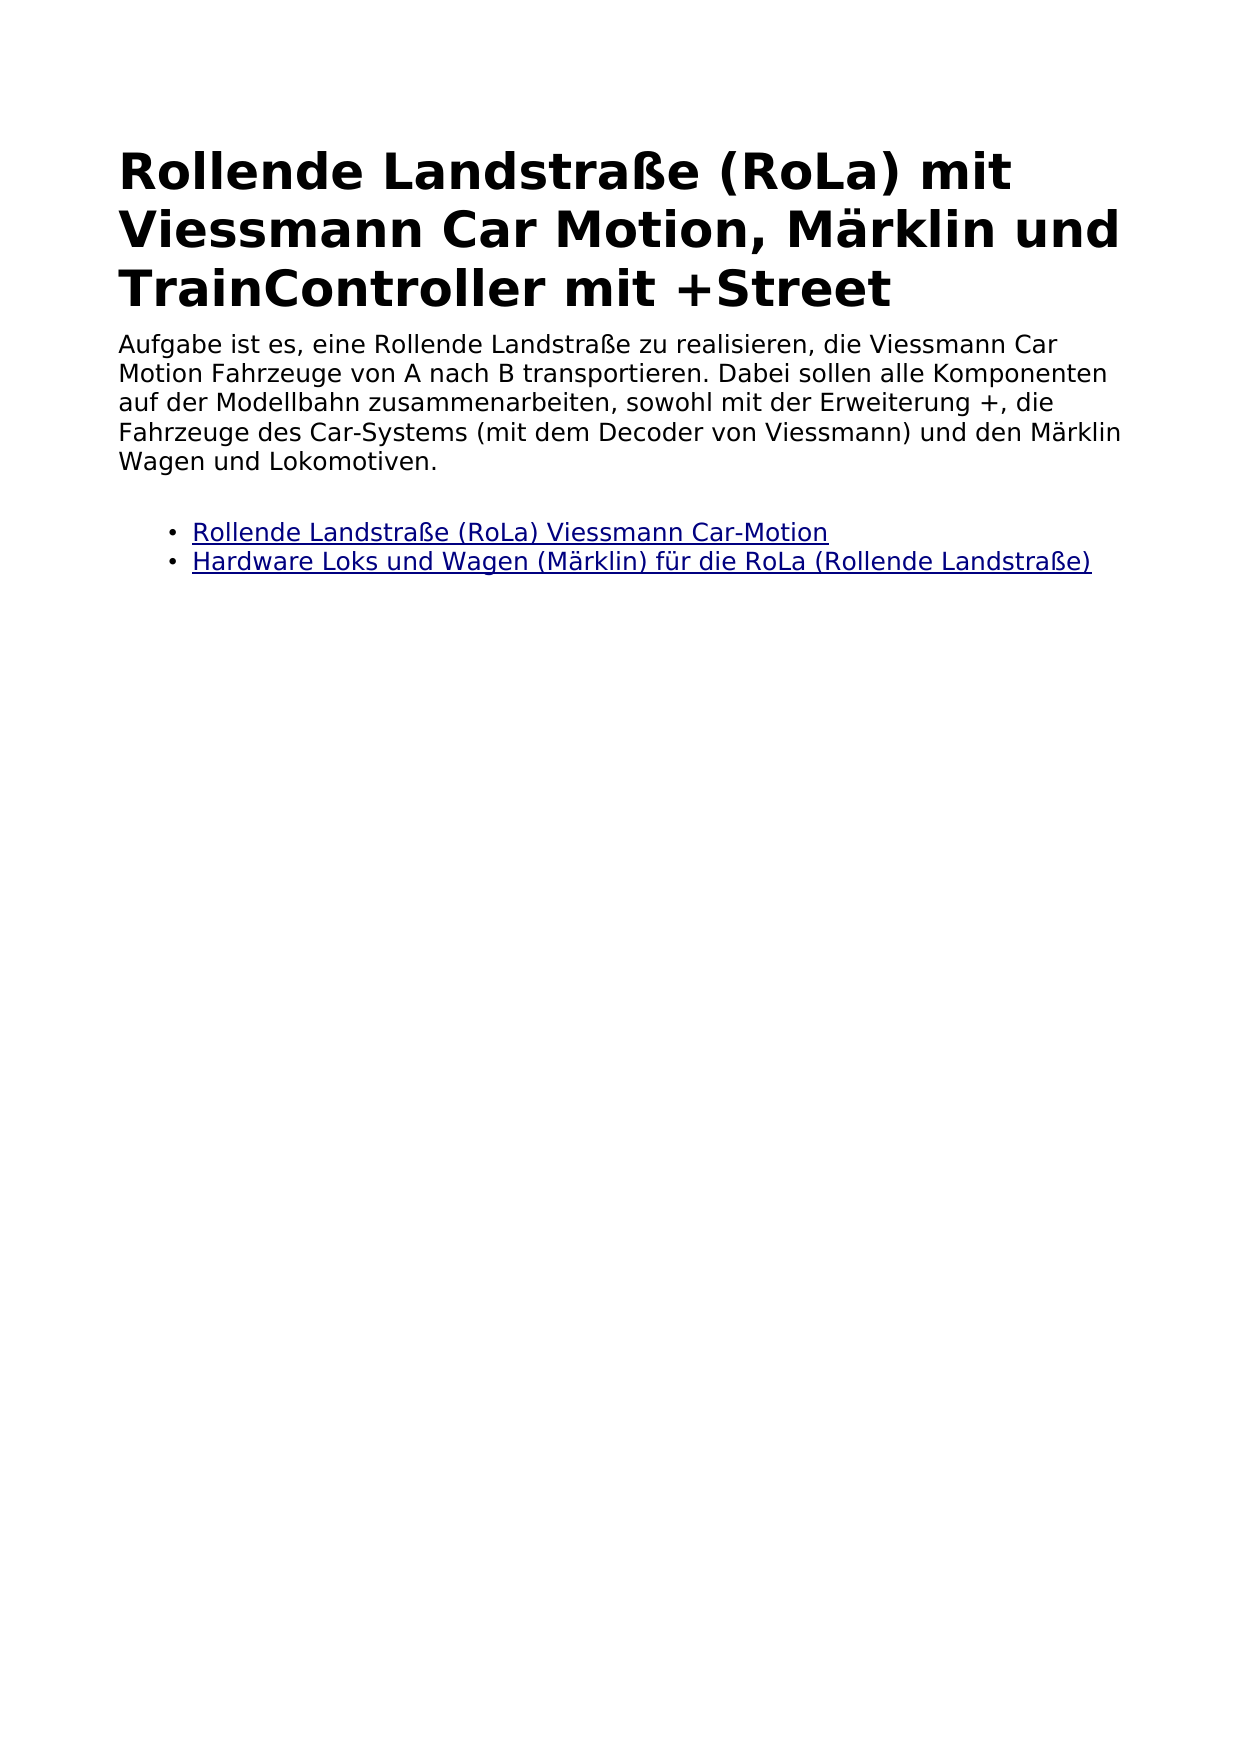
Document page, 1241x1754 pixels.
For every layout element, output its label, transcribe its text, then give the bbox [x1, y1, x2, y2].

list Rollende Landstraße (RoLa) Viessmann Car-Motion [177, 518, 1122, 547]
subtitle Rollende Landstraße (RoLa) mit Viessmann Car Motion, Märklin und TrainController mit +Street [118, 143, 1122, 318]
list Hardware Loks und Wagen (Märklin) für die RoLa (Rollende Landstraße) [177, 547, 1122, 576]
text Aufgabe ist es, eine Rollende Landstraße zu realisieren, die Viessmann Car Motion Fahrzeuge von A nach B transportieren. Dabei sollen alle Komponenten auf der Modellbahn zusammenarbeiten, sowohl mit der Erweiterung +, die Fahrzeuge des Car-Systems (mit dem Decoder von Viessmann) und den Märklin Wagen und Lokomotiven. [118, 330, 1122, 476]
